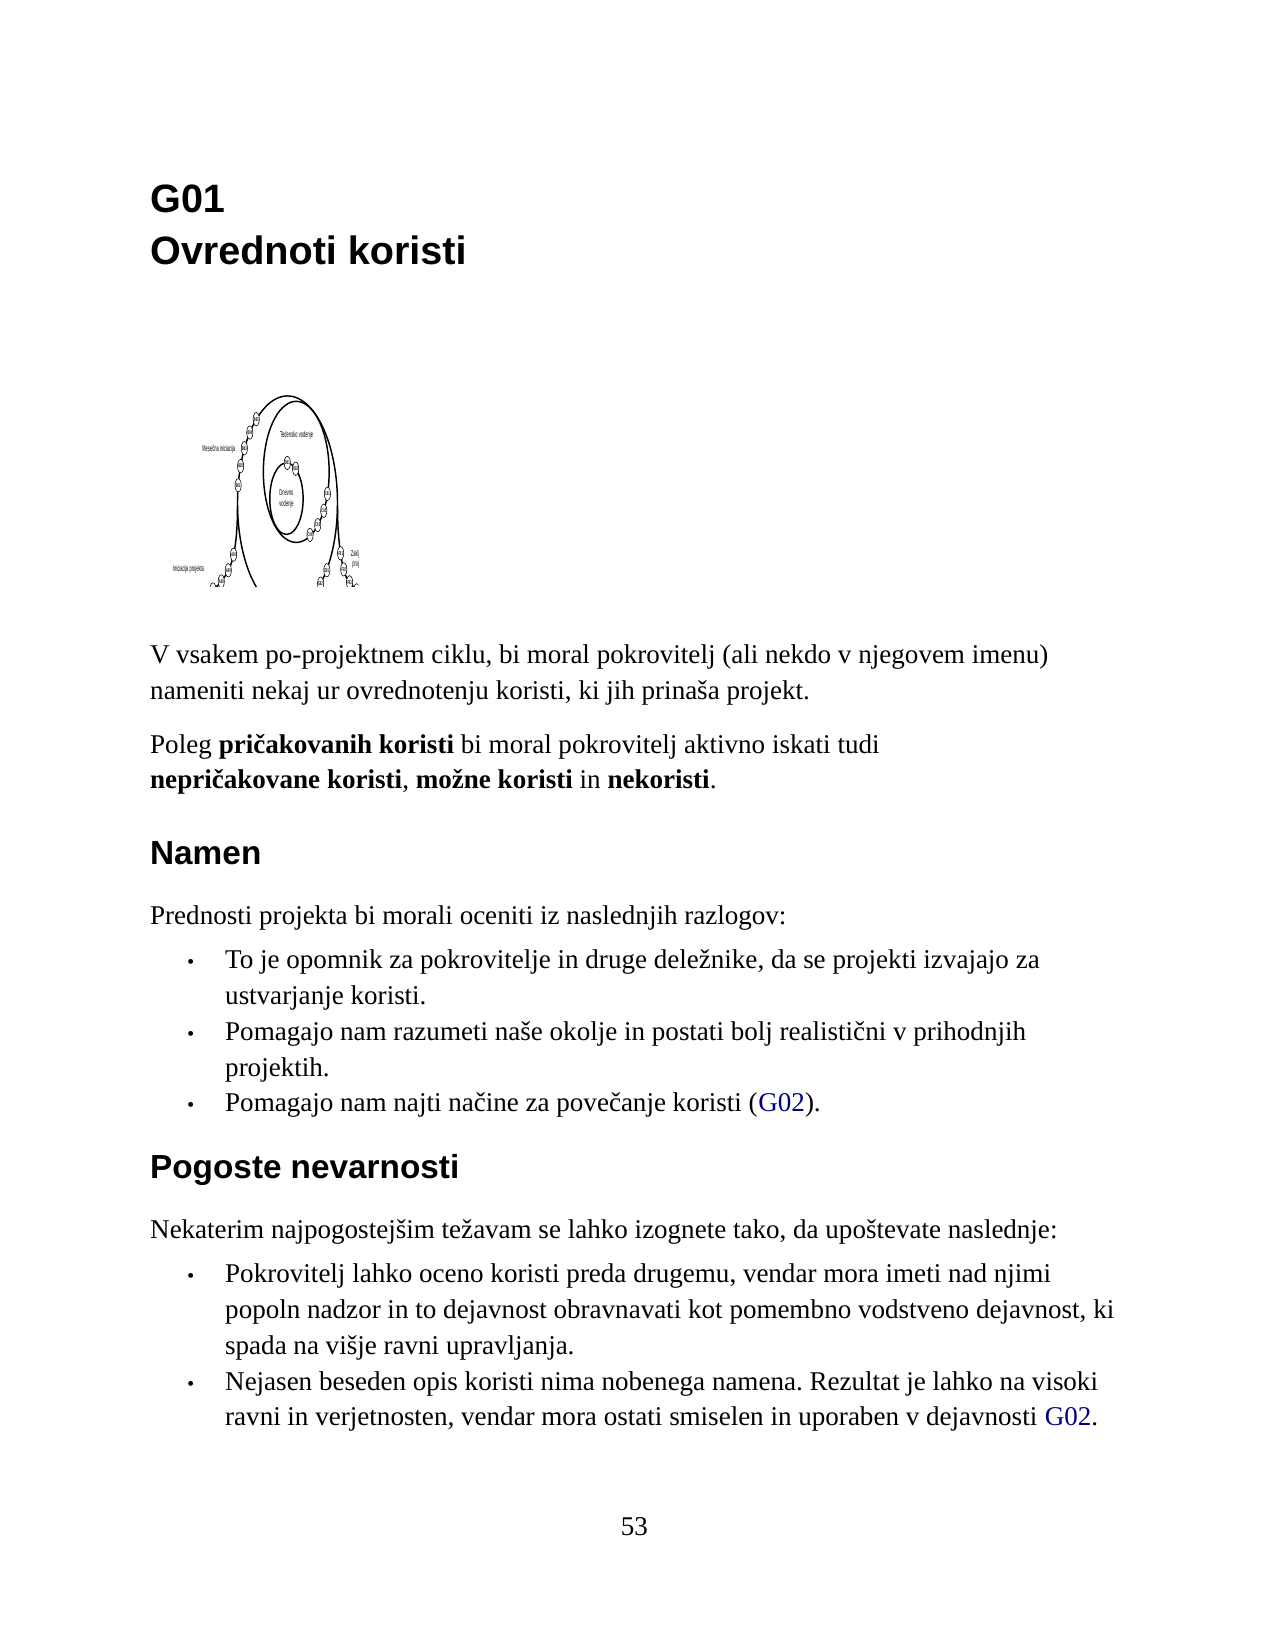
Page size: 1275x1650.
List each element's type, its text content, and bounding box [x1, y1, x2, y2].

list Pomagajo nam razumeti naše okolje in postati bolj realistični v prihodnjih projektih. [187, 1015, 1125, 1082]
text Nekaterim najpogostejšim težavam se lahko izognete tako, da upoštevate naslednje: [150, 1213, 1125, 1244]
subtitle G01 Ovrednoti koristi [150, 175, 1125, 273]
subtitle Namen [150, 833, 1125, 872]
list Pomagajo nam najti načine za povečanje koristi (G02). [187, 1086, 1125, 1117]
text V vsakem po-projektnem ciklu, bi moral pokrovitelj (ali nekdo v njegovem imenu) nameniti nekaj ur ovrednotenju koristi, ki jih prinaša projekt. [150, 638, 1125, 705]
list To je opomnik za pokrovitelje in druge deležnike, da se projekti izvajajo za ustvarjanje koristi. [187, 943, 1125, 1010]
subtitle Pogoste nevarnosti [150, 1147, 1125, 1186]
text Poleg pričakovanih koristi bi moral pokrovitelj aktivno iskati tudi nepričakovane koristi, možne koristi in nekoristi. [150, 728, 1125, 794]
text Prednosti projekta bi morali oceniti iz naslednjih razlogov: [150, 899, 1125, 930]
list Nejasen beseden opis koristi nima nobenega namena. Rezultat je lahko na visoki ravni in verjetnosten, vendar mora ostati smiselen in uporaben v dejavnosti G02. [187, 1364, 1125, 1431]
list Pokrovitelj lahko oceno koristi preda drugemu, vendar mora imeti nad njimi popoln nadzor in to dejavnost obravnavati kot pomembno vodstveno dejavnost, ki spada na višje ravni upravljanja. [187, 1257, 1125, 1360]
